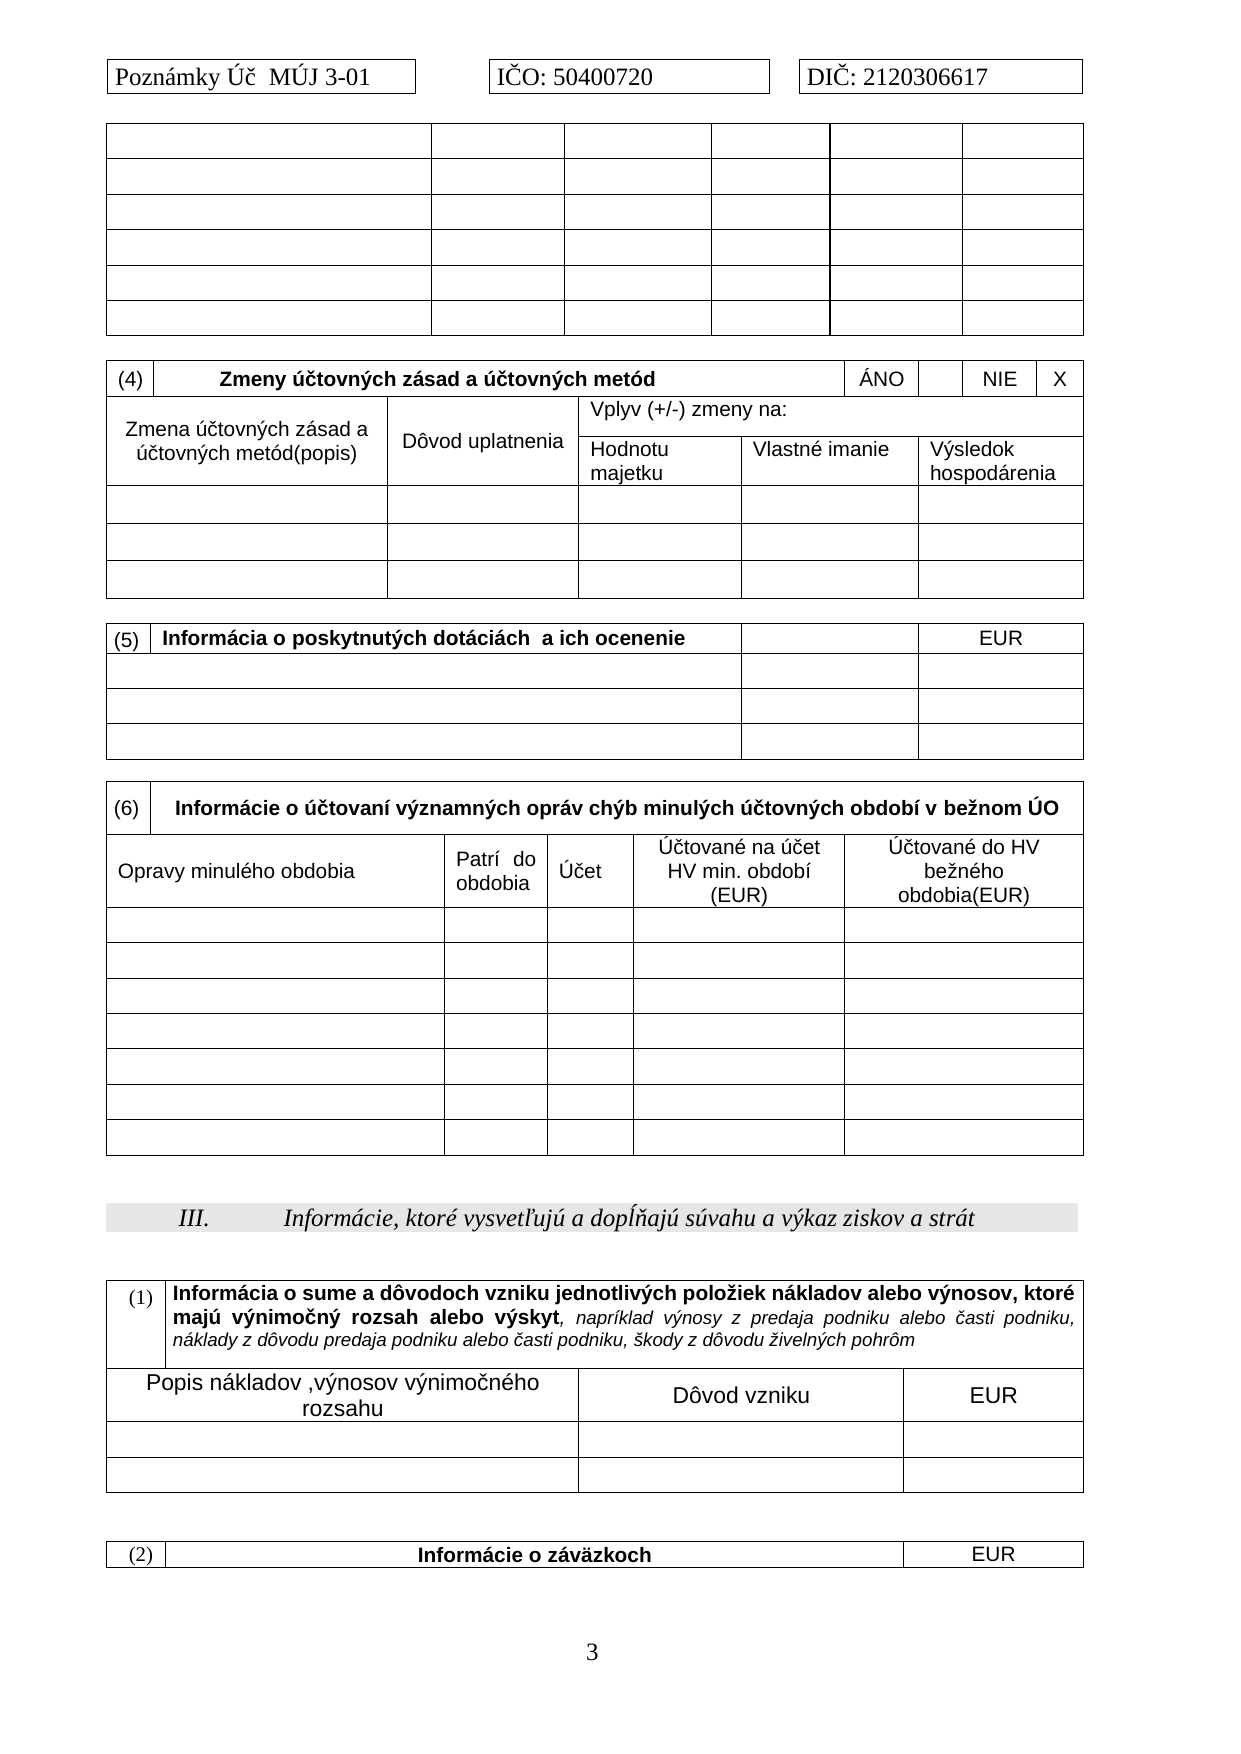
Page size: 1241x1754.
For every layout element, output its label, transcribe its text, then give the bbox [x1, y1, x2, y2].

table_cell [963, 124, 1083, 158]
table_header Informácia o poskytnutých dotáciách a ich ocenenie [151, 624, 741, 652]
table_cell [831, 195, 962, 229]
table_cell [712, 159, 829, 194]
table_cell [548, 1085, 633, 1119]
table_cell [107, 561, 387, 598]
table_cell [963, 195, 1083, 229]
table_cell [432, 195, 564, 229]
table_cell [548, 979, 633, 1013]
table_cell Patrí do obdobia [445, 835, 547, 907]
table_cell [963, 230, 1083, 264]
table_cell [548, 943, 633, 977]
table_cell [565, 301, 711, 335]
table_cell [445, 1014, 547, 1048]
table_cell [845, 1049, 1083, 1084]
table_header Informácie o záväzkoch [166, 1542, 903, 1567]
table_cell [432, 230, 564, 264]
table_cell Dôvod vzniku [579, 1369, 903, 1421]
table_cell [634, 1014, 844, 1048]
table_cell [712, 301, 829, 335]
table_cell [107, 1120, 444, 1154]
table_cell [919, 689, 1083, 723]
table_cell Účet [548, 835, 633, 907]
table_cell [107, 1458, 578, 1492]
table_cell [388, 486, 578, 523]
table_cell [712, 124, 829, 158]
table_cell [107, 1049, 444, 1084]
table_cell [712, 266, 829, 300]
table_cell [742, 654, 918, 688]
table_cell [634, 1120, 844, 1154]
table_cell [107, 724, 741, 759]
table_cell [742, 524, 918, 560]
table_cell Vplyv (+/-) zmeny na: [579, 397, 1083, 436]
table_cell EUR [904, 1369, 1083, 1421]
table_cell [845, 1085, 1083, 1119]
table_cell [107, 908, 444, 942]
table_cell Vlastné imanie [742, 437, 918, 485]
table_cell [963, 159, 1083, 194]
table_cell [445, 979, 547, 1013]
table_cell [565, 266, 711, 300]
table_cell [548, 1049, 633, 1084]
table_cell [107, 124, 431, 158]
table_cell [388, 561, 578, 598]
table_cell [107, 195, 431, 229]
table_cell [107, 943, 444, 977]
table_header [919, 361, 962, 396]
table_cell [107, 524, 387, 560]
table_cell [579, 561, 741, 598]
table_cell [565, 124, 711, 158]
table_cell [432, 266, 564, 300]
table_cell [742, 561, 918, 598]
table_cell [107, 1014, 444, 1048]
table_cell [579, 486, 741, 523]
table_cell [963, 301, 1083, 335]
table_header [107, 782, 150, 834]
table_header [107, 624, 150, 652]
table_cell [634, 1085, 844, 1119]
table_cell [904, 1422, 1083, 1457]
table_cell [445, 1120, 547, 1154]
table_header Informácia o sume a dôvodoch vzniku jednotlivých položiek nákladov alebo výnosov, ktoré majú výnimočný rozsah alebo výskyt, napríklad výnosy z predaja podniku alebo časti podniku, náklady z dôvodu predaja podniku alebo časti podniku, škody z dôvodu živelných pohrôm [166, 1281, 1083, 1367]
table_cell Účtované do HV bežného obdobia(EUR) [845, 835, 1083, 907]
table_header EUR [904, 1542, 1083, 1567]
table_cell [579, 524, 741, 560]
table_cell [445, 943, 547, 977]
table_cell Dôvod uplatnenia [388, 397, 578, 485]
table_cell [107, 1422, 578, 1457]
table_cell [107, 159, 431, 194]
table_cell [831, 301, 962, 335]
table_cell [579, 1422, 903, 1457]
table_header ÁNO [845, 361, 918, 396]
table_cell [904, 1458, 1083, 1492]
table_cell [548, 908, 633, 942]
table_cell [445, 908, 547, 942]
table_cell [107, 486, 387, 523]
table_cell [432, 124, 564, 158]
table_header [107, 361, 153, 396]
table_cell [831, 230, 962, 264]
table_cell [107, 301, 431, 335]
table_cell Zmena účtovných zásad a účtovných metód(popis) [107, 397, 387, 485]
table_cell [445, 1085, 547, 1119]
table_cell [634, 979, 844, 1013]
table_header Informácie o účtovaní významných opráv chýb minulých účtovných období v bežnom ÚO [151, 782, 1083, 834]
table_cell [548, 1120, 633, 1154]
table_header [107, 1281, 165, 1367]
table_header [742, 624, 918, 652]
table_cell [432, 301, 564, 335]
table_cell Popis nákladov ,výnosov výnimočného rozsahu [107, 1369, 578, 1421]
table_cell [107, 1085, 444, 1119]
table_cell [919, 486, 1083, 523]
table_cell [565, 195, 711, 229]
table_header X [1037, 361, 1083, 396]
table_cell [831, 266, 962, 300]
table_cell [845, 1014, 1083, 1048]
table_cell [963, 266, 1083, 300]
table_header [107, 1542, 165, 1567]
table_cell [634, 1049, 844, 1084]
table_header Zmeny účtovných zásad a účtovných metód [154, 361, 844, 396]
table_cell [712, 230, 829, 264]
table_header NIE [963, 361, 1036, 396]
table_cell [107, 230, 431, 264]
table_cell [831, 124, 962, 158]
table_cell [548, 1014, 633, 1048]
table_cell Výsledok hospodárenia [919, 437, 1083, 485]
table_cell [107, 979, 444, 1013]
table_cell [565, 230, 711, 264]
table_cell [831, 159, 962, 194]
table_cell Hodnotu majetku [579, 437, 741, 485]
table_cell [107, 654, 741, 688]
table_cell [742, 724, 918, 759]
table_cell [579, 1458, 903, 1492]
table_header EUR [919, 624, 1083, 652]
list Informácie, ktoré vysvetľujú a dopĺňajú súvahu a výkaz ziskov a strát [106, 1203, 1078, 1232]
table_cell [919, 524, 1083, 560]
table_cell [742, 486, 918, 523]
table_cell [445, 1049, 547, 1084]
table_cell [845, 1120, 1083, 1154]
table_cell [565, 159, 711, 194]
table_cell [919, 654, 1083, 688]
table_cell [742, 689, 918, 723]
table_cell [388, 524, 578, 560]
table_cell [634, 943, 844, 977]
table_cell [845, 943, 1083, 977]
table_cell [919, 561, 1083, 598]
table_cell [845, 908, 1083, 942]
table_cell [107, 689, 741, 723]
table_cell Opravy minulého obdobia [107, 835, 444, 907]
table_cell [107, 266, 431, 300]
table_cell [712, 195, 829, 229]
table_cell [845, 979, 1083, 1013]
table_cell [919, 724, 1083, 759]
table_cell [432, 159, 564, 194]
table_cell Účtované na účet HV min. období (EUR) [634, 835, 844, 907]
table_cell [634, 908, 844, 942]
